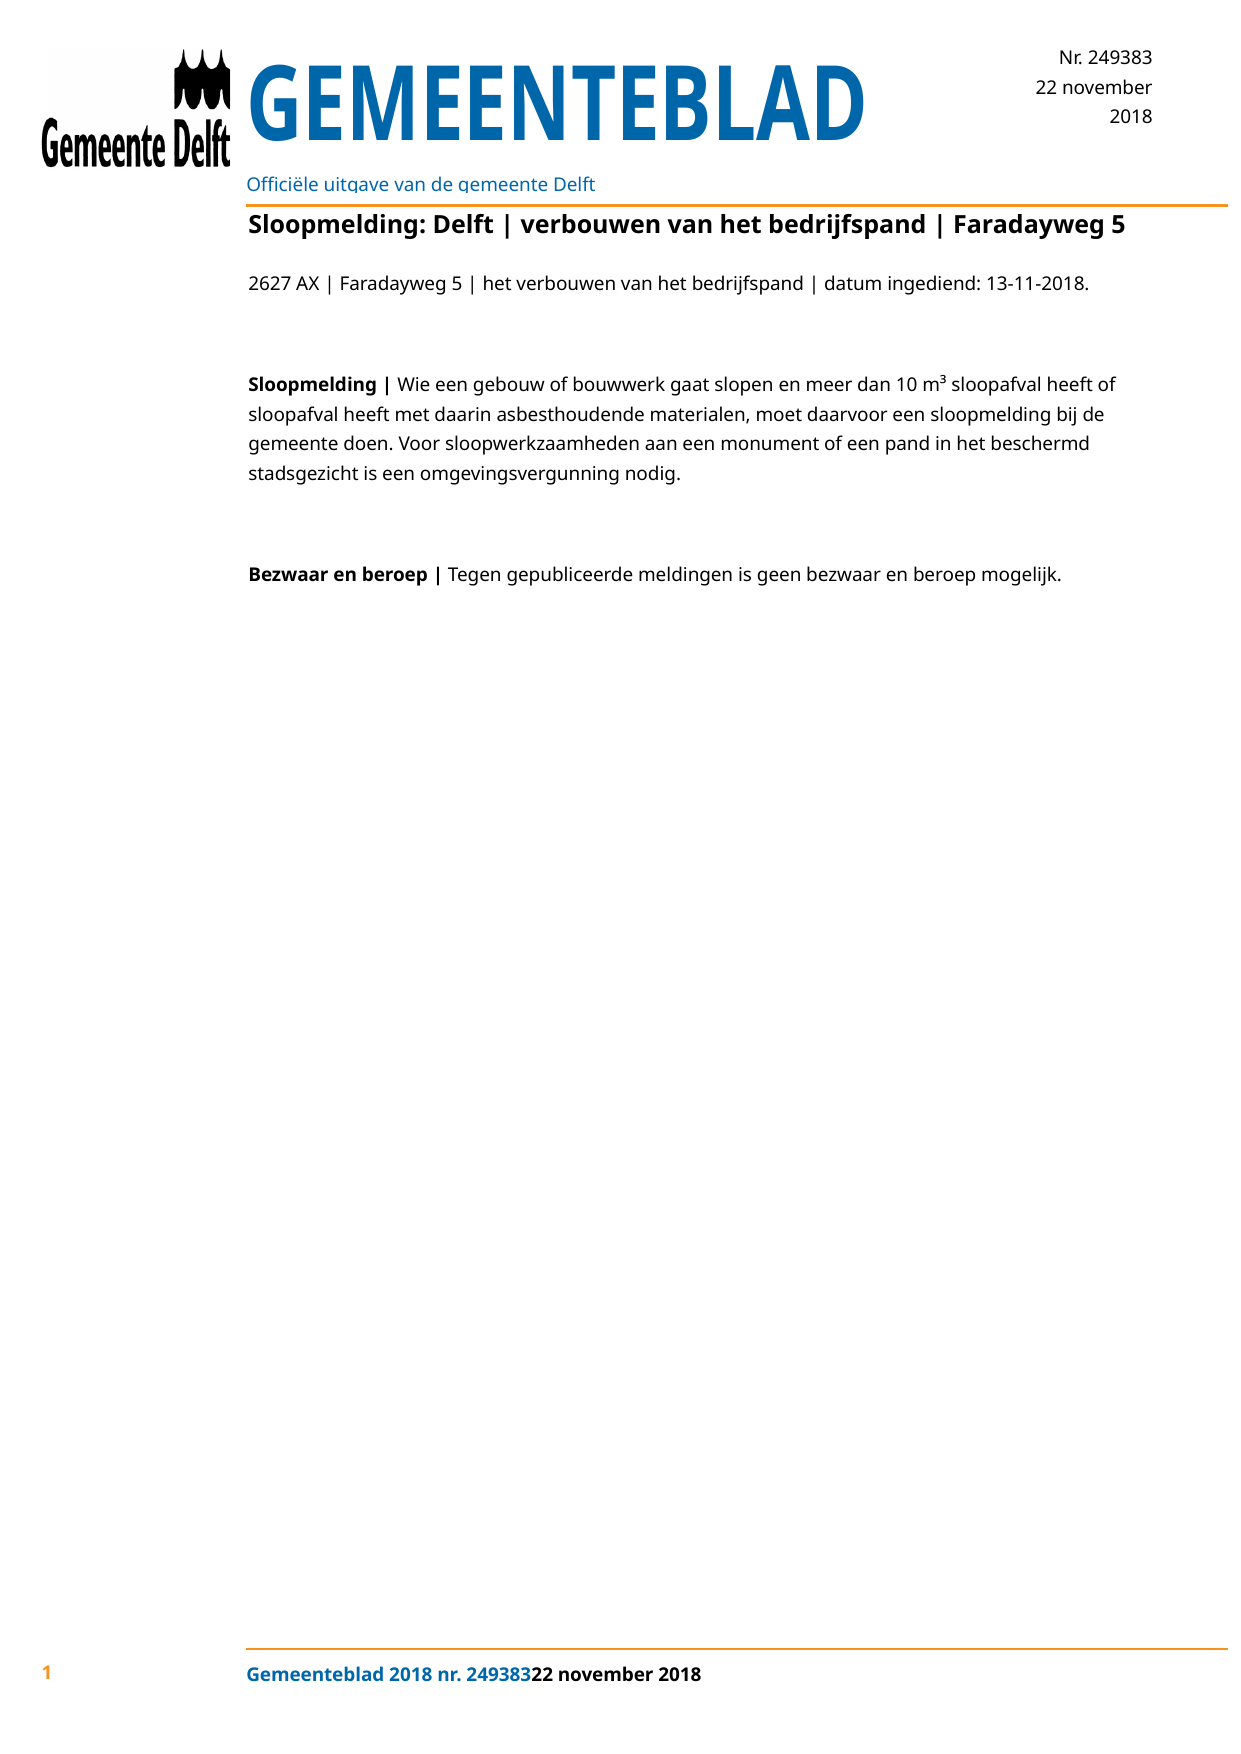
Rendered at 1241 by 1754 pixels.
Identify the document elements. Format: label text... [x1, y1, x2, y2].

text 2627 AX | Faradayweg 5 | het verbouwen van het bedrijfspand | datum ingediend: 13-11-2018. [248, 270, 1152, 296]
text Sloopmelding: Delft | verbouwen van het bedrijfspand | Faradayweg 5 [248, 207, 1152, 241]
text Bezwaar en beroep | Tegen gepubliceerde meldingen is geen bezwaar en beroep mogelijk. [248, 561, 1152, 586]
picture [41, 47, 231, 172]
text Sloopmelding | Wie een gebouw of bouwwerk gaat slopen en meer dan 10 m³ sloopafval heeft of sloopafval heeft met daarin asbesthoudende materialen, moet daarvoor een sloopmelding bij de gemeente doen. Voor sloopwerkzaamheden aan een monument of een pand in het beschermd stadsgezicht is een omgevingsvergunning nodig. [248, 371, 1152, 486]
